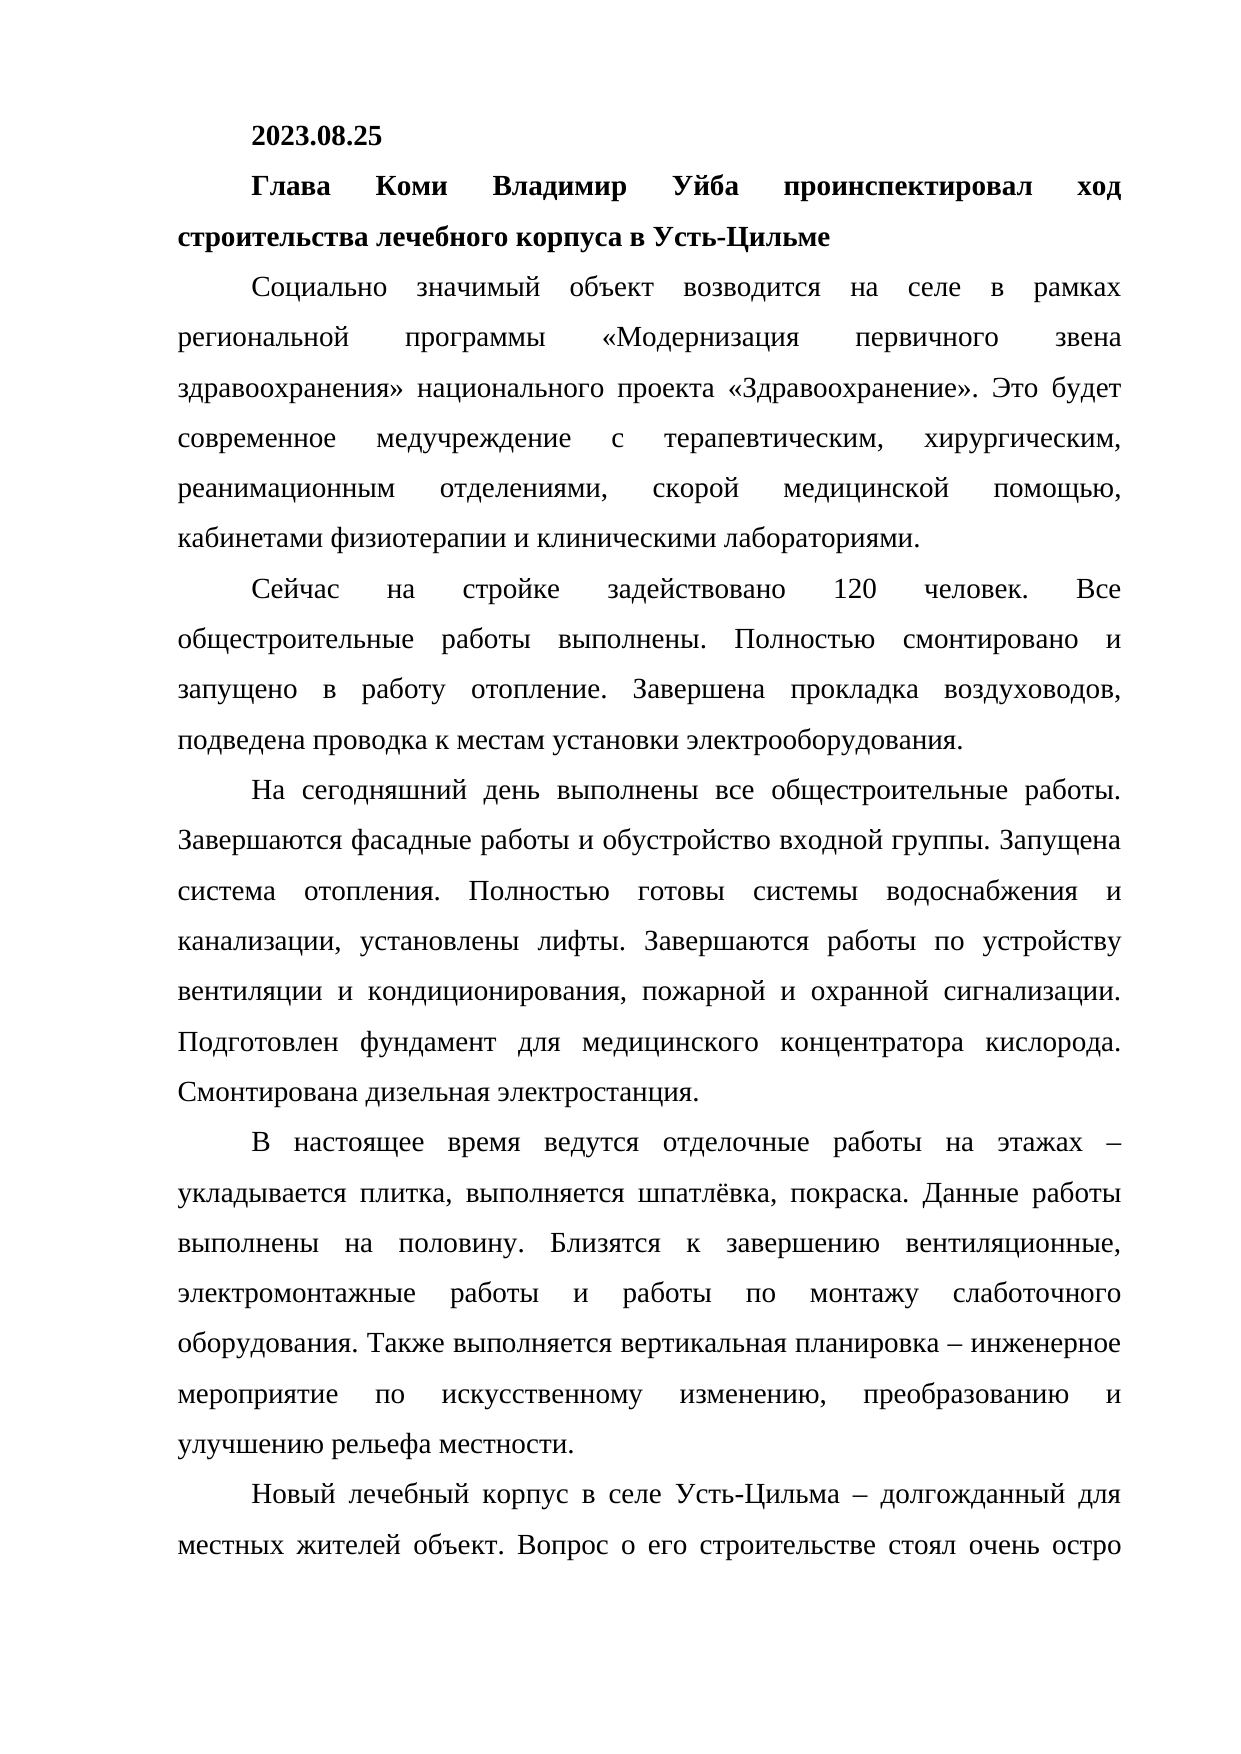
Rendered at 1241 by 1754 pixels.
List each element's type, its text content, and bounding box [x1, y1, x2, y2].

text Социально значимый объект возводится на селе в рамках региональной программы «Модернизация первичного звена здравоохранения» национального проекта «Здравоохранение». Это будет современное медучреждение с терапевтическим, хирургическим, реанимационным отделениями, скорой медицинской помощью, кабинетами физиотерапии и клиническими лабораториями. [177, 269, 1122, 554]
text Сейчас на стройке задействовано 120 человек. Все общестроительные работы выполнены. Полностью смонтировано и запущено в работу отопление. Завершена прокладка воздуховодов, подведена проводка к местам установки электрооборудования. [177, 571, 1122, 755]
text На сегодняшний день выполнены все общестроительные работы. Завершаются фасадные работы и обустройство входной группы. Запущена система отопления. Полностью готовы системы водоснабжения и канализации, установлены лифты. Завершаются работы по устройству вентиляции и кондиционирования, пожарной и охранной сигнализации. Подготовлен фундамент для медицинского концентратора кислорода. Смонтирована дизельная электростанция. [177, 772, 1122, 1108]
subtitle 2023.08.25 [177, 118, 1122, 152]
subtitle Глава Коми Владимир Уйба проинспектировал ход строительства лечебного корпуса в Усть-Цильме [177, 168, 1122, 252]
text Новый лечебный корпус в селе Усть-Цильма – долгожданный для местных жителей объект. Вопрос о его строительстве стоял очень остро [177, 1477, 1122, 1560]
text В настоящее время ведутся отделочные работы на этажах – укладывается плитка, выполняется шпатлёвка, покраска. Данные работы выполнены на половину. Близятся к завершению вентиляционные, электромонтажные работы и работы по монтажу слаботочного оборудования. Также выполняется вертикальная планировка – инженерное мероприятие по искусственному изменению, преобразованию и улучшению рельефа местности. [177, 1124, 1122, 1460]
